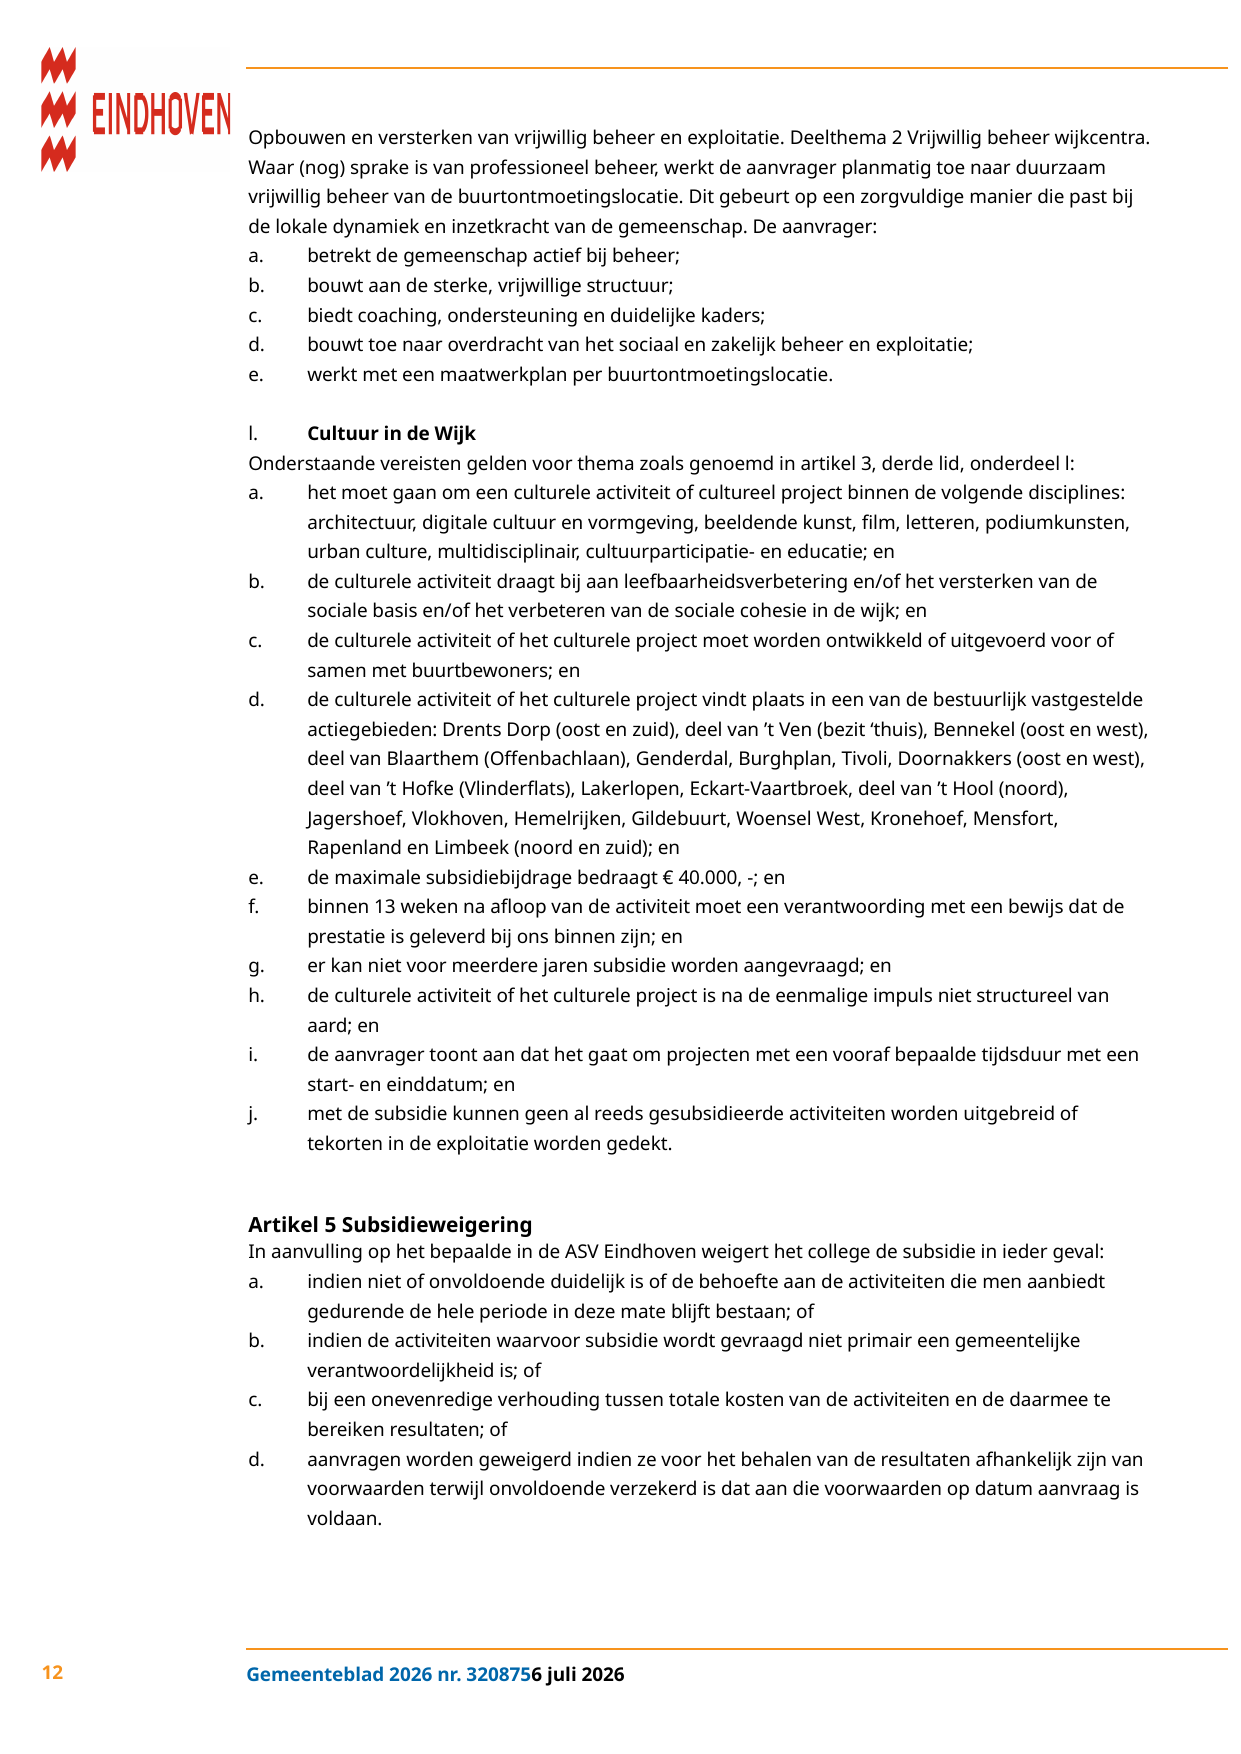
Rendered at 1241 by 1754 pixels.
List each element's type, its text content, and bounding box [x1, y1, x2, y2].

list het moet gaan om een culturele activiteit of cultureel project binnen de volgende disciplines: architectuur, digitale cultuur en vormgeving, beeldende kunst, film, letteren, podiumkunsten, urban culture, multidisciplinair, cultuurparticipatie- en educatie; en [248, 479, 1152, 564]
text Opbouwen en versterken van vrijwillig beheer en exploitatie. Deelthema 2 Vrijwillig beheer wijkcentra. [248, 124, 1152, 150]
list bouwt aan de sterke, vrijwillige structuur; [248, 272, 1152, 298]
list de aanvrager toont aan dat het gaat om projecten met een vooraf bepaalde tijdsduur met een start- en einddatum; en [248, 1041, 1152, 1097]
list de culturele activiteit of het culturele project is na de eenmalige impuls niet structureel van aard; en [248, 982, 1152, 1038]
text Onderstaande vereisten gelden voor thema zoals genoemd in artikel 3, derde lid, onderdeel l: [248, 450, 1152, 476]
list aanvragen worden geweigerd indien ze voor het behalen van de resultaten afhankelijk zijn van voorwaarden terwijl onvoldoende verzekerd is dat aan die voorwaarden op datum aanvraag is voldaan. [248, 1446, 1152, 1531]
text Waar (nog) sprake is van professioneel beheer, werkt de aanvrager planmatig toe naar duurzaam vrijwillig beheer van de buurtontmoetingslocatie. Dit gebeurt op een zorgvuldige manier die past bij de lokale dynamiek en inzetkracht van de gemeenschap. De aanvrager: [248, 154, 1152, 239]
list binnen 13 weken na afloop van de activiteit moet een verantwoording met een bewijs dat de prestatie is geleverd bij ons binnen zijn; en [248, 893, 1152, 949]
list de culturele activiteit draagt bij aan leefbaarheidsverbetering en/of het versterken van de sociale basis en/of het verbeteren van de sociale cohesie in de wijk; en [248, 568, 1152, 623]
text In aanvulling op het bepaalde in de ASV Eindhoven weigert het college de subsidie in ieder geval: [248, 1239, 1152, 1264]
list biedt coaching, ondersteuning en duidelijke kaders; [248, 302, 1152, 328]
list indien de activiteiten waarvoor subsidie wordt gevraagd niet primair een gemeentelijke verantwoordelijkheid is; of [248, 1327, 1152, 1383]
list de culturele activiteit of het culturele project moet worden ontwikkeld of uitgevoerd voor of samen met buurtbewoners; en [248, 627, 1152, 683]
list indien niet of onvoldoende duidelijk is of de behoefte aan de activiteiten die men aanbiedt gedurende de hele periode in deze mate blijft bestaan; of [248, 1268, 1152, 1323]
list bij een onevenredige verhouding tussen totale kosten van de activiteiten en de daarmee te bereiken resultaten; of [248, 1387, 1152, 1442]
list met de subsidie kunnen geen al reeds gesubsidieerde activiteiten worden uitgebreid of tekorten in de exploitatie worden gedekt. [248, 1101, 1152, 1156]
list Cultuur in de Wijk [248, 420, 1152, 446]
list werkt met een maatwerkplan per buurtontmoetingslocatie. [248, 361, 1152, 387]
list de culturele activiteit of het culturele project vindt plaats in een van de bestuurlijk vastgestelde actiegebieden: Drents Dorp (oost en zuid), deel van ’t Ven (bezit ‘thuis), Bennekel (oost en west), deel van Blaarthem (Offenbachlaan), Genderdal, Burghplan, Tivoli, Doornakkers (oost en west), deel van ’t Hofke (Vlinderflats), Lakerlopen, Eckart-Vaartbroek, deel van ’t Hool (noord), Jagershoef, Vlokhoven, Hemelrijken, Gildebuurt, Woensel West, Kronehoef, Mensfort, Rapenland en Limbeek (noord en zuid); en [248, 686, 1152, 860]
list er kan niet voor meerdere jaren subsidie worden aangevraagd; en [248, 953, 1152, 978]
picture [41, 47, 231, 172]
list betrekt de gemeenschap actief bij beheer; [248, 243, 1152, 268]
text Artikel 5 Subsidieweigering [248, 1210, 1152, 1239]
list de maximale subsidiebijdrage bedraagt € 40.000, -; en [248, 864, 1152, 890]
list bouwt toe naar overdracht van het sociaal en zakelijk beheer en exploitatie; [248, 331, 1152, 357]
